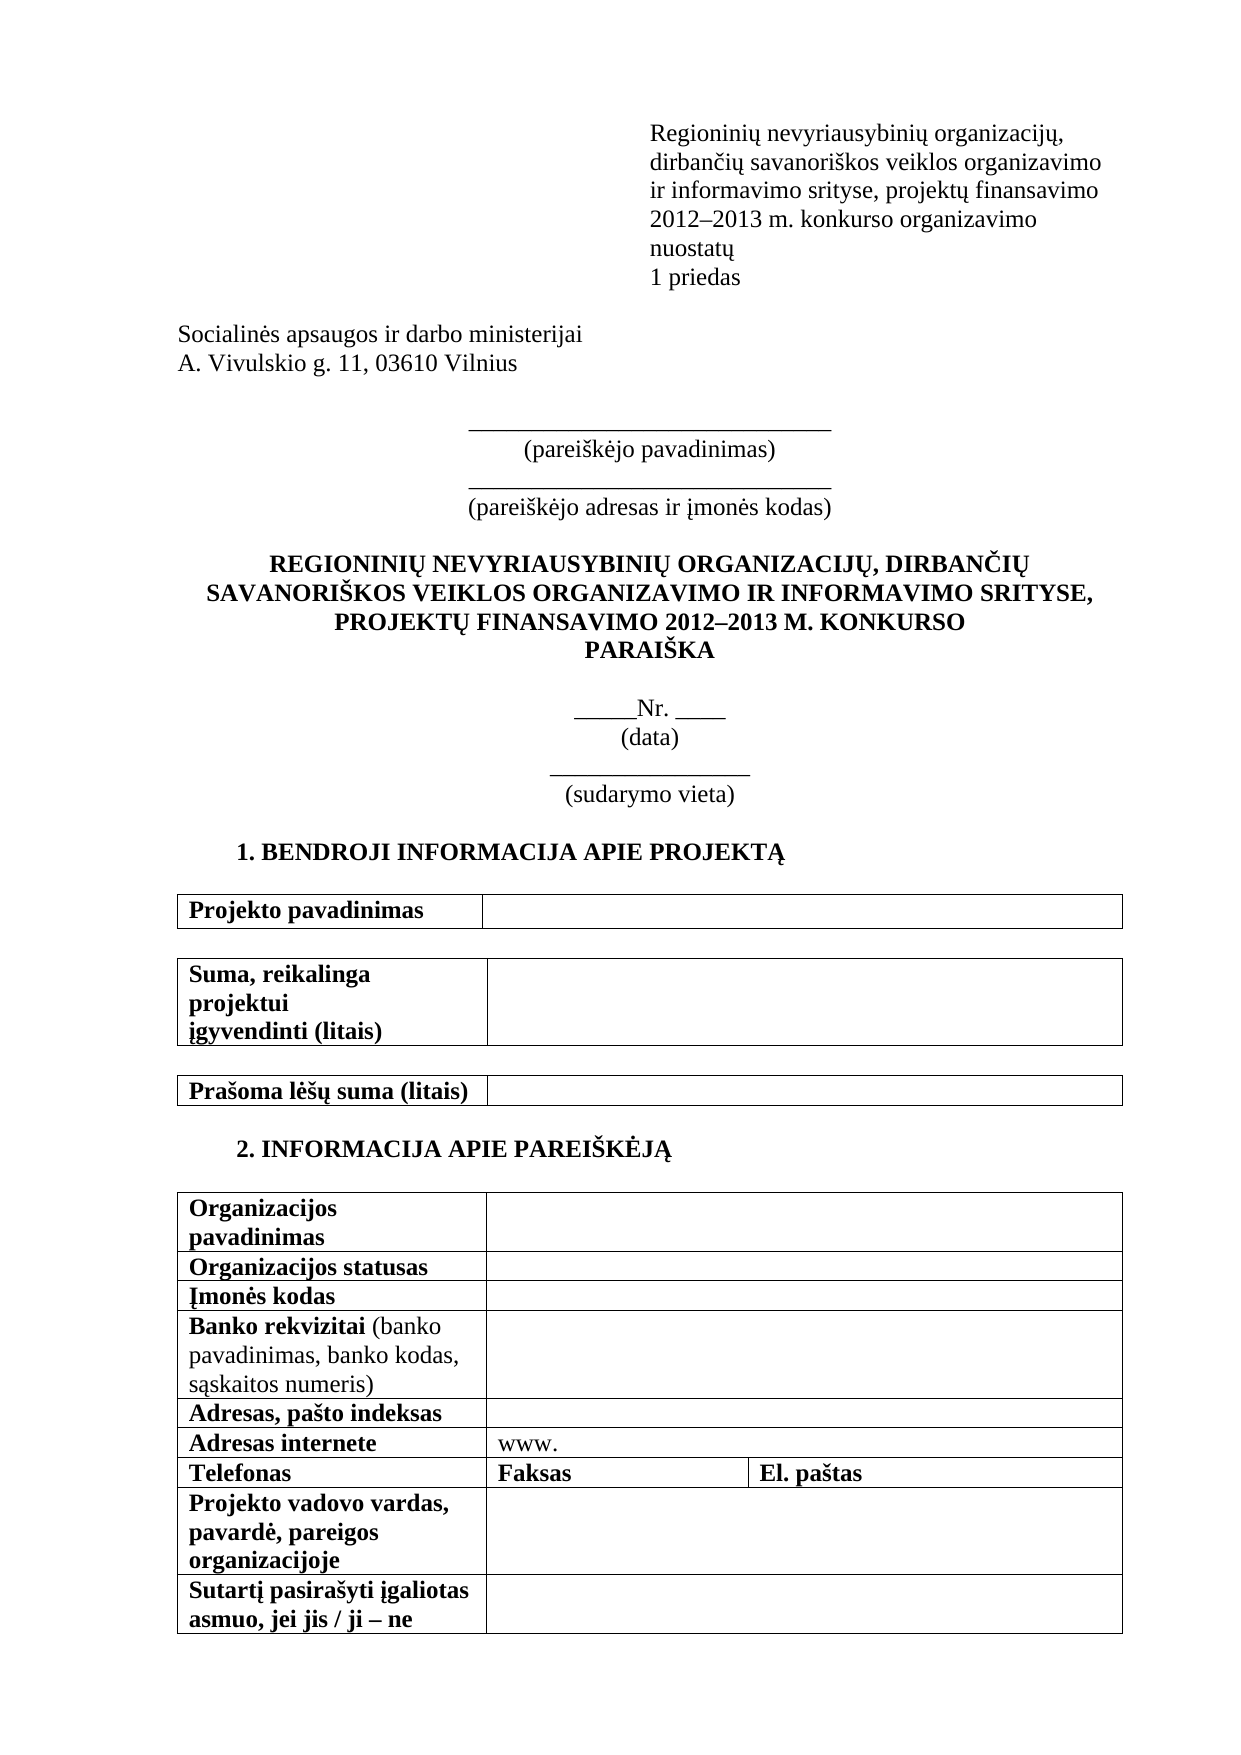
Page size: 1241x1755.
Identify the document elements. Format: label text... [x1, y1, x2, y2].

table_cell [487, 1281, 1122, 1310]
text ________________ [177, 751, 1122, 779]
text (pareiškėjo pavadinimas) [177, 434, 1122, 463]
table_header [488, 1076, 1122, 1105]
text 2. INFORMACIJA APIE PAREIŠKĖJĄ [177, 1134, 1122, 1163]
table_cell [487, 1399, 1122, 1427]
text dirbančių savanoriškos veiklos organizavimo [649, 147, 1122, 176]
table_header [487, 1193, 1122, 1251]
table_header [488, 959, 1122, 1045]
text (pareiškėjo adresas ir įmonės kodas) [177, 492, 1122, 521]
table_header Projekto pavadinimas [178, 895, 482, 928]
text _____________________________ [177, 406, 1122, 434]
table_header Organizacijos pavadinimas [178, 1193, 486, 1251]
table_cell [487, 1488, 1122, 1574]
text Socialinės apsaugos ir darbo ministerijai [177, 319, 1122, 348]
table_cell Įmonės kodas [178, 1281, 486, 1310]
table_cell Adresas, pašto indeksas [178, 1399, 486, 1427]
table_header Prašoma lėšų suma (litais) [178, 1076, 487, 1105]
text Regioninių nevyriausybinių organizacijų, [649, 118, 1122, 147]
table_cell [487, 1575, 1122, 1633]
table_cell www. [487, 1428, 1122, 1457]
table_header [483, 895, 1122, 928]
table_cell Projekto vadovo vardas, pavardė, pareigos organizacijoje [178, 1488, 486, 1574]
table_header Suma, reikalinga projektui įgyvendinti (litais) [178, 959, 487, 1045]
text A. Vivulskio g. 11, 03610 Vilnius [177, 348, 1122, 377]
text REGIONINIŲ NEVYRIAUSYBINIŲ ORGANIZACIJŲ, DIRBANČIŲ SAVANORIŠKOS VEIKLOS ORGANIZAVIMO IR INFORMAVIMO SRITYSE, PROJEKTŲ finansavimo 2012–2013 M. konkurso [177, 549, 1122, 636]
text 1. BENDROJI INFORMACIJA APIE PROJEKTĄ [177, 837, 1122, 866]
table_cell Sutartį pasirašyti įgaliotas asmuo, jei jis / ji – ne [178, 1575, 486, 1633]
text (sudarymo vieta) [177, 779, 1122, 808]
text _____________________________ [177, 463, 1122, 492]
table_cell Banko rekvizitai (banko pavadinimas, banko kodas, sąskaitos numeris) [178, 1311, 486, 1397]
text _____Nr. ____ [177, 693, 1122, 722]
table_cell Faksas [487, 1458, 748, 1487]
table_cell Adresas internete [178, 1428, 486, 1457]
text (data) [177, 722, 1122, 751]
text PARAIŠKA [177, 636, 1122, 664]
table_cell [487, 1311, 1122, 1397]
table_cell Telefonas [178, 1458, 486, 1487]
table_cell El. paštas [749, 1458, 1122, 1487]
table_cell Organizacijos statusas [178, 1252, 486, 1280]
text 2012–2013 m. konkurso organizavimo nuostatų [649, 204, 1122, 262]
text 1 priedas [649, 262, 1122, 291]
table_cell [487, 1252, 1122, 1280]
text ir informavimo srityse, projektų finansavimo [649, 176, 1122, 204]
